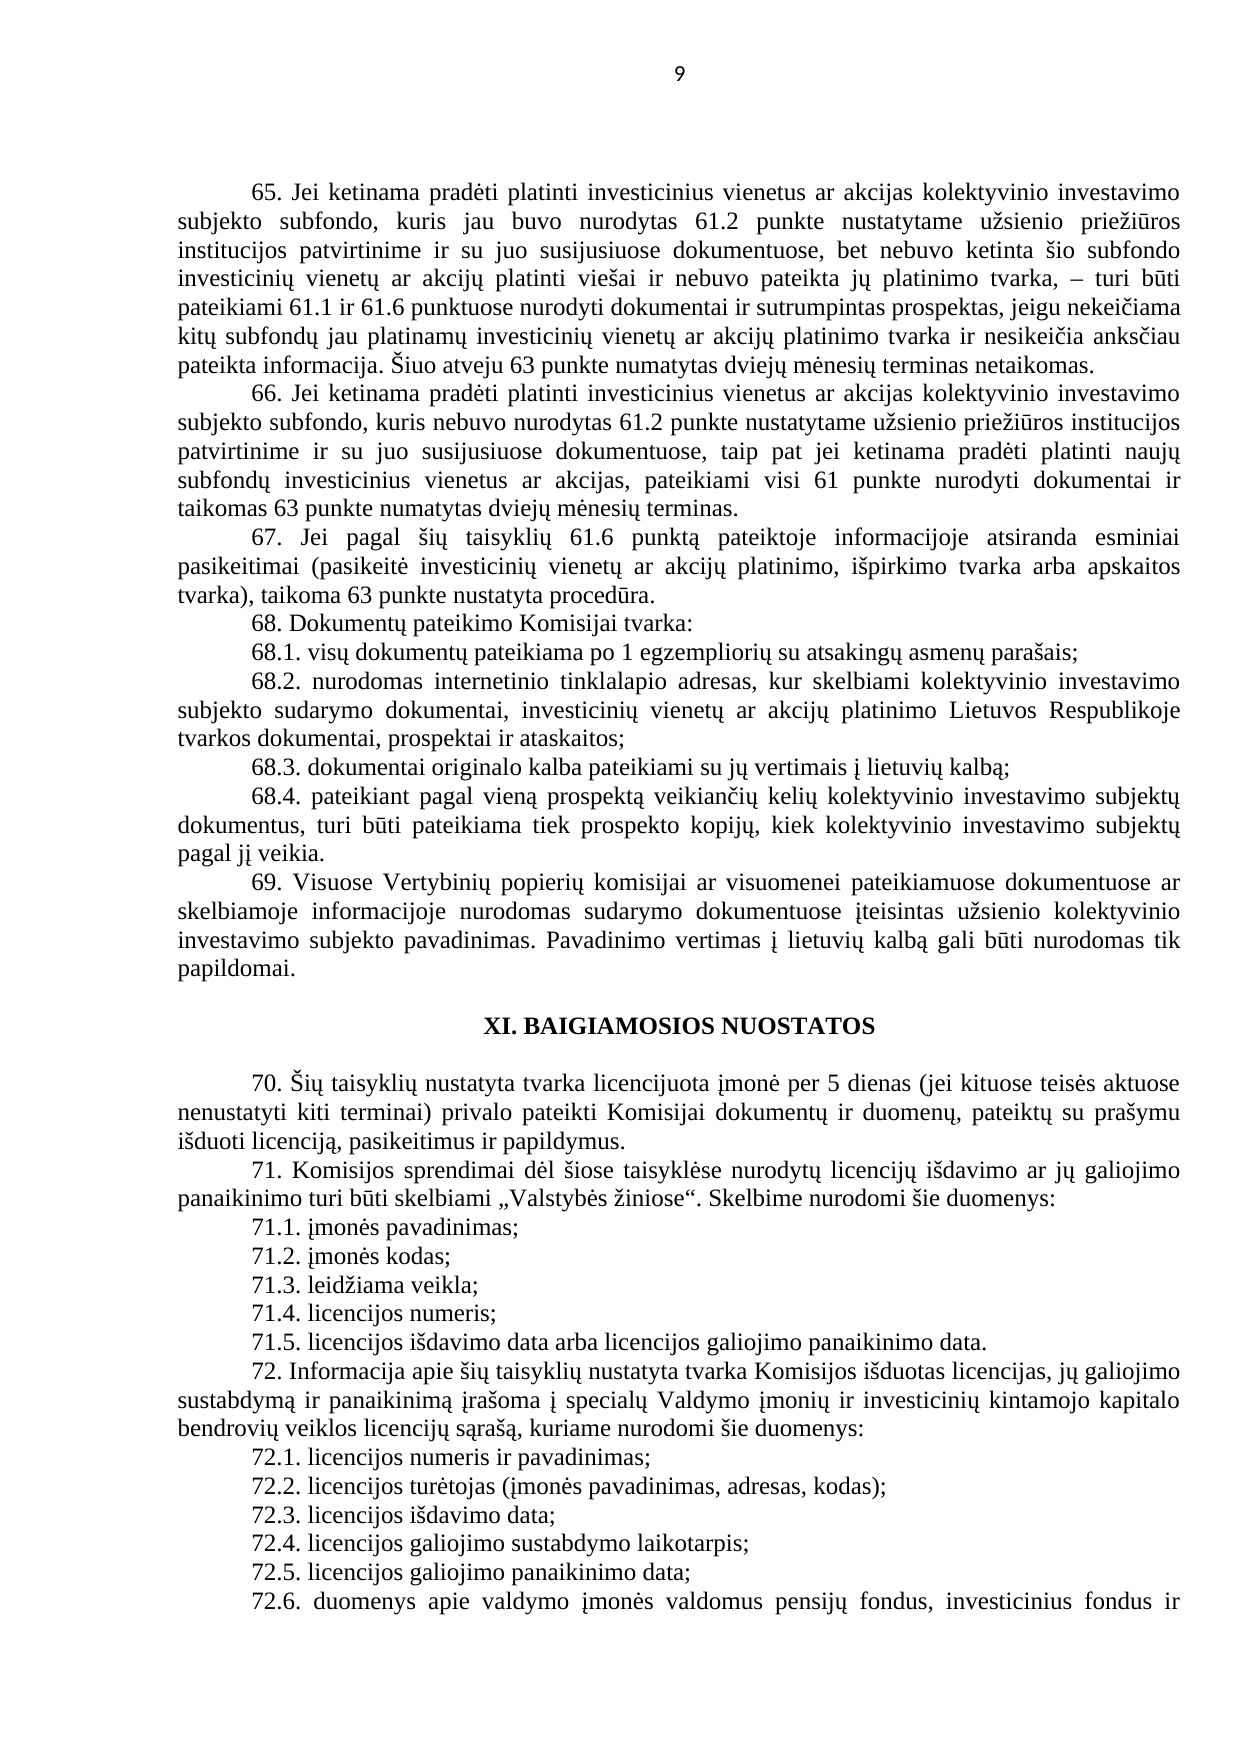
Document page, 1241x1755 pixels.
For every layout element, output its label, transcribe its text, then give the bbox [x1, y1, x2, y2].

text 72.6. duomenys apie valdymo įmonės valdomus pensijų fondus, investicinius fondus ir [177, 1586, 1181, 1615]
text XI. BAIGIAMOSIOS NUOSTATOS [177, 1011, 1181, 1040]
text 66. Jei ketinama pradėti platinti investicinius vienetus ar akcijas kolektyvinio investavimo subjekto subfondo, kuris nebuvo nurodytas 61.2 punkte nustatytame užsienio priežiūros institucijos patvirtinime ir su juo susijusiuose dokumentuose, taip pat jei ketinama pradėti platinti naujų subfondų investicinius vienetus ar akcijas, pateikiami visi 61 punkte nurodyti dokumentai ir taikomas 63 punkte numatytas dviejų mėnesių terminas. [177, 378, 1181, 522]
text 69. Visuose Vertybinių popierių komisijai ar visuomenei pateikiamuose dokumentuose ar skelbiamoje informacijoje nurodomas sudarymo dokumentuose įteisintas užsienio kolektyvinio investavimo subjekto pavadinimas. Pavadinimo vertimas į lietuvių kalbą gali būti nurodomas tik papildomai. [177, 867, 1181, 982]
text 65. Jei ketinama pradėti platinti investicinius vienetus ar akcijas kolektyvinio investavimo subjekto subfondo, kuris jau buvo nurodytas 61.2 punkte nustatytame užsienio priežiūros institucijos patvirtinime ir su juo susijusiuose dokumentuose, bet nebuvo ketinta šio subfondo investicinių vienetų ar akcijų platinti viešai ir nebuvo pateikta jų platinimo tvarka, – turi būti pateikiami 61.1 ir 61.6 punktuose nurodyti dokumentai ir sutrumpintas prospektas, jeigu nekeičiama kitų subfondų jau platinamų investicinių vienetų ar akcijų platinimo tvarka ir nesikeičia anksčiau pateikta informacija. Šiuo atveju 63 punkte numatytas dviejų mėnesių terminas netaikomas. [177, 177, 1181, 378]
text 71. Komisijos sprendimai dėl šiose taisyklėse nurodytų licencijų išdavimo ar jų galiojimo panaikinimo turi būti skelbiami „Valstybės žiniose“. Skelbime nurodomi šie duomenys: [177, 1155, 1181, 1212]
text 67. Jei pagal šių taisyklių 61.6 punktą pateiktoje informacijoje atsiranda esminiai pasikeitimai (pasikeitė investicinių vienetų ar akcijų platinimo, išpirkimo tvarka arba apskaitos tvarka), taikoma 63 punkte nustatyta procedūra. [177, 522, 1181, 608]
text 70. Šių taisyklių nustatyta tvarka licencijuota įmonė per 5 dienas (jei kituose teisės aktuose nenustatyti kiti terminai) privalo pateikti Komisijai dokumentų ir duomenų, pateiktų su prašymu išduoti licenciją, pasikeitimus ir papildymus. [177, 1068, 1181, 1155]
text 72.4. licencijos galiojimo sustabdymo laikotarpis; [177, 1528, 1181, 1557]
text 71.2. įmonės kodas; [177, 1241, 1181, 1270]
text 68.1. visų dokumentų pateikiama po 1 egzempliorių su atsakingų asmenų parašais; [177, 637, 1181, 666]
text 71.4. licencijos numeris; [177, 1298, 1181, 1327]
text 68.3. dokumentai originalo kalba pateikiami su jų vertimais į lietuvių kalbą; [177, 752, 1181, 781]
text 72.3. licencijos išdavimo data; [177, 1500, 1181, 1528]
text 71.5. licencijos išdavimo data arba licencijos galiojimo panaikinimo data. [177, 1327, 1181, 1356]
text 68. Dokumentų pateikimo Komisijai tvarka: [177, 608, 1181, 637]
text 72.1. licencijos numeris ir pavadinimas; [177, 1442, 1181, 1471]
text 72.5. licencijos galiojimo panaikinimo data; [177, 1557, 1181, 1586]
text 68.2. nurodomas internetinio tinklalapio adresas, kur skelbiami kolektyvinio investavimo subjekto sudarymo dokumentai, investicinių vienetų ar akcijų platinimo Lietuvos Respublikoje tvarkos dokumentai, prospektai ir ataskaitos; [177, 666, 1181, 752]
text 68.4. pateikiant pagal vieną prospektą veikiančių kelių kolektyvinio investavimo subjektų dokumentus, turi būti pateikiama tiek prospekto kopijų, kiek kolektyvinio investavimo subjektų pagal jį veikia. [177, 781, 1181, 867]
text 71.3. leidžiama veikla; [177, 1270, 1181, 1298]
text 72.2. licencijos turėtojas (įmonės pavadinimas, adresas, kodas); [177, 1471, 1181, 1500]
text 72. Informacija apie šių taisyklių nustatyta tvarka Komisijos išduotas licencijas, jų galiojimo sustabdymą ir panaikinimą įrašoma į specialų Valdymo įmonių ir investicinių kintamojo kapitalo bendrovių veiklos licencijų sąrašą, kuriame nurodomi šie duomenys: [177, 1356, 1181, 1442]
text 71.1. įmonės pavadinimas; [177, 1212, 1181, 1241]
